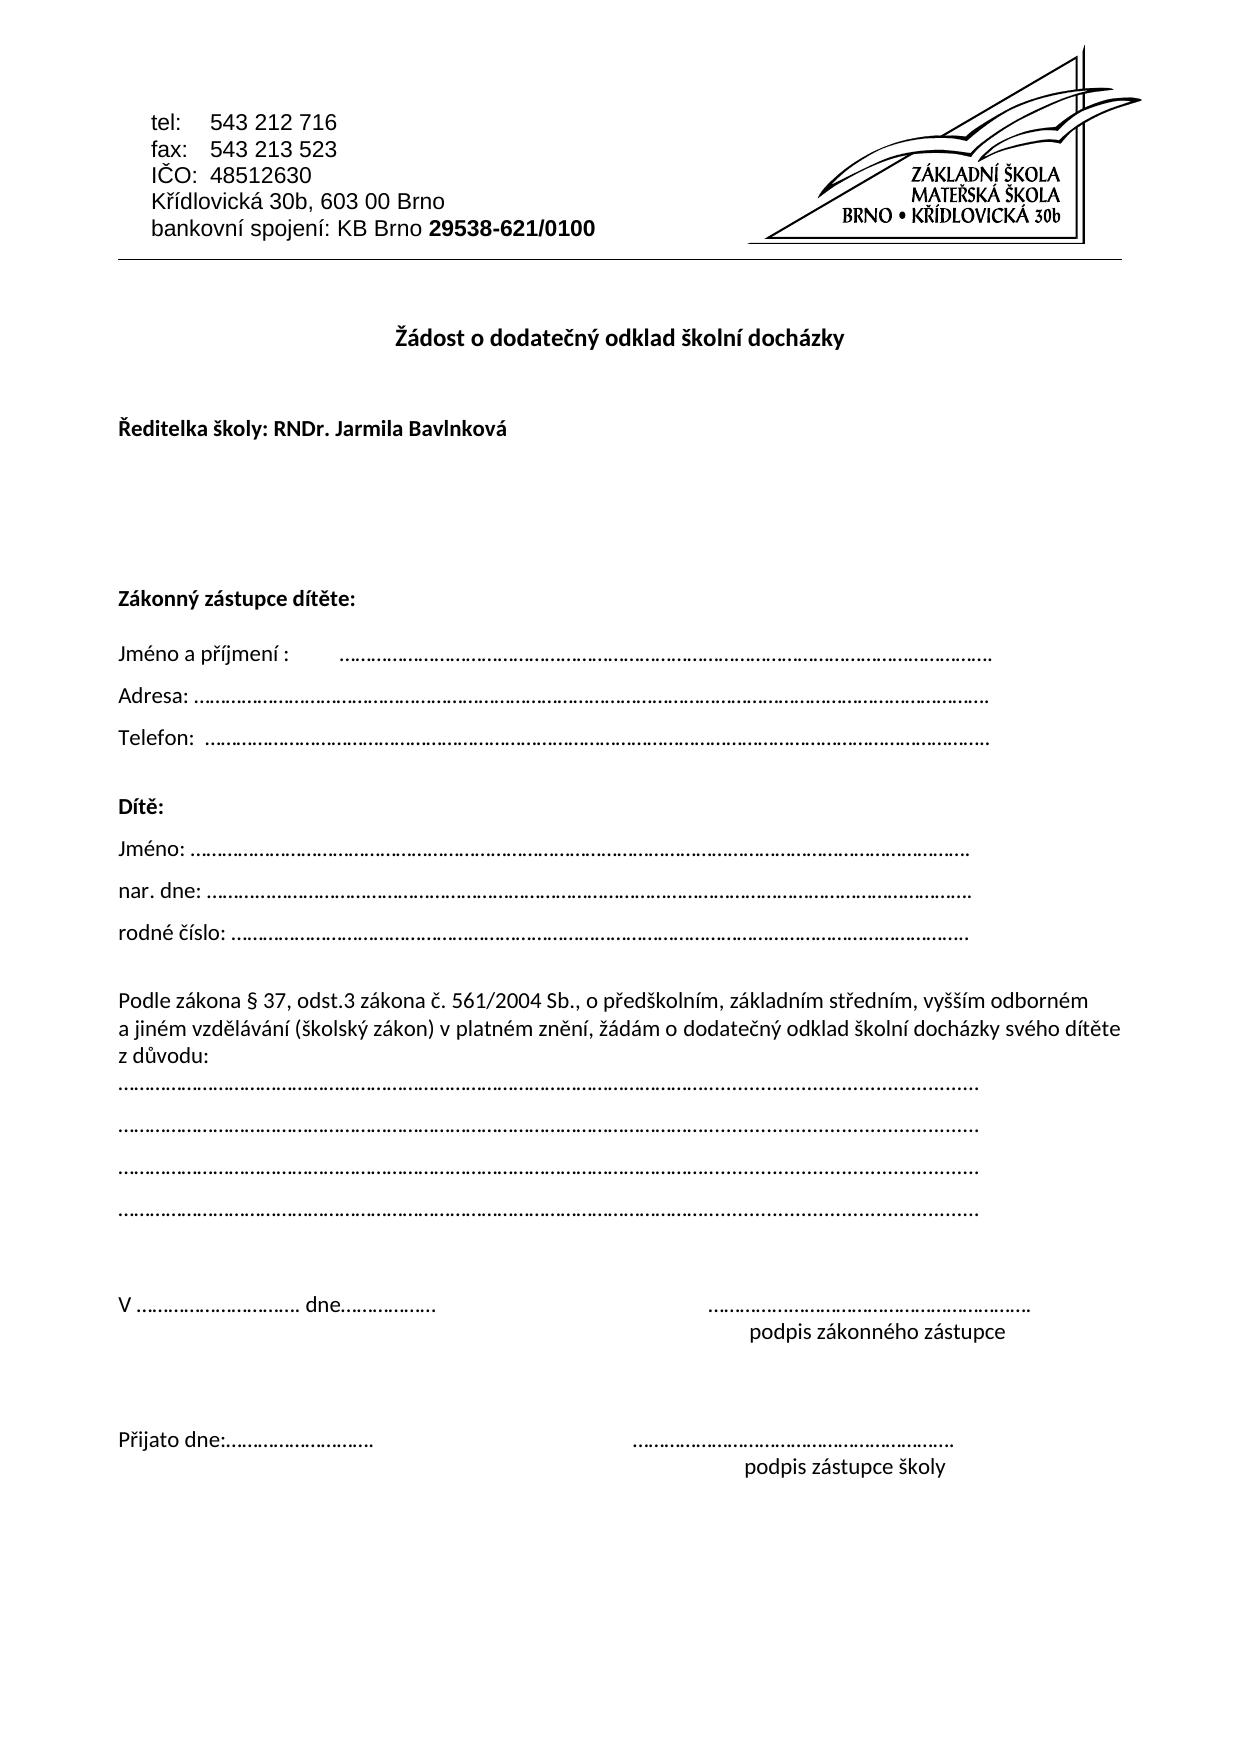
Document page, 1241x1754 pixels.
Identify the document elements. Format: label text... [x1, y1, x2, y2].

text rodné číslo: ………………………………………………………………………………………………………………………….. [118, 918, 1122, 946]
text V …………………………. dne……………… …………...………………………………………. [118, 1291, 1122, 1318]
text nar. dne: ………...……………………………………………………………………………………………………………………. [118, 876, 1122, 904]
text podpis zákonného zástupce [118, 1318, 1122, 1345]
text Zákonný zástupce dítěte: [118, 585, 1122, 612]
text Telefon: ………………………………………………………………………………………………………………………………….. [118, 723, 1122, 751]
text Jméno a příjmení : ……………………………………………………………………………………………………………. [118, 639, 1122, 667]
subtitle Ředitelka školy: RNDr. Jarmila Bavlnková [118, 414, 1122, 442]
text …………………………………………………………………………………………………................................................ [118, 1194, 1122, 1222]
text podpis zástupce školy [118, 1453, 1122, 1480]
text …………………………………………………………………………………………………................................................ [118, 1110, 1122, 1138]
text Žádost o dodatečný odklad školní docházky [118, 322, 1122, 353]
text …………………………………………………………………………………………………................................................ [118, 1152, 1122, 1180]
text Jméno: …………………………………………………………………………………………………………………………………. [118, 834, 1122, 862]
text Podle zákona § 37, odst.3 zákona č. 561/2004 Sb., o předškolním, základním středním, vyšším odborném a jiném vzdělávání (školský zákon) v platném znění, žádám o dodatečný odklad školní docházky svého dítěte z důvodu: [118, 987, 1122, 1068]
text Přijato dne:………………………. ……………………………………………………. [118, 1426, 1122, 1453]
text …………………………………………………………………………………………………................................................ [118, 1068, 1122, 1096]
text Adresa: ……………………………………………………………………………………………………………………………………. [118, 681, 1122, 709]
text Dítě: [118, 792, 1122, 820]
